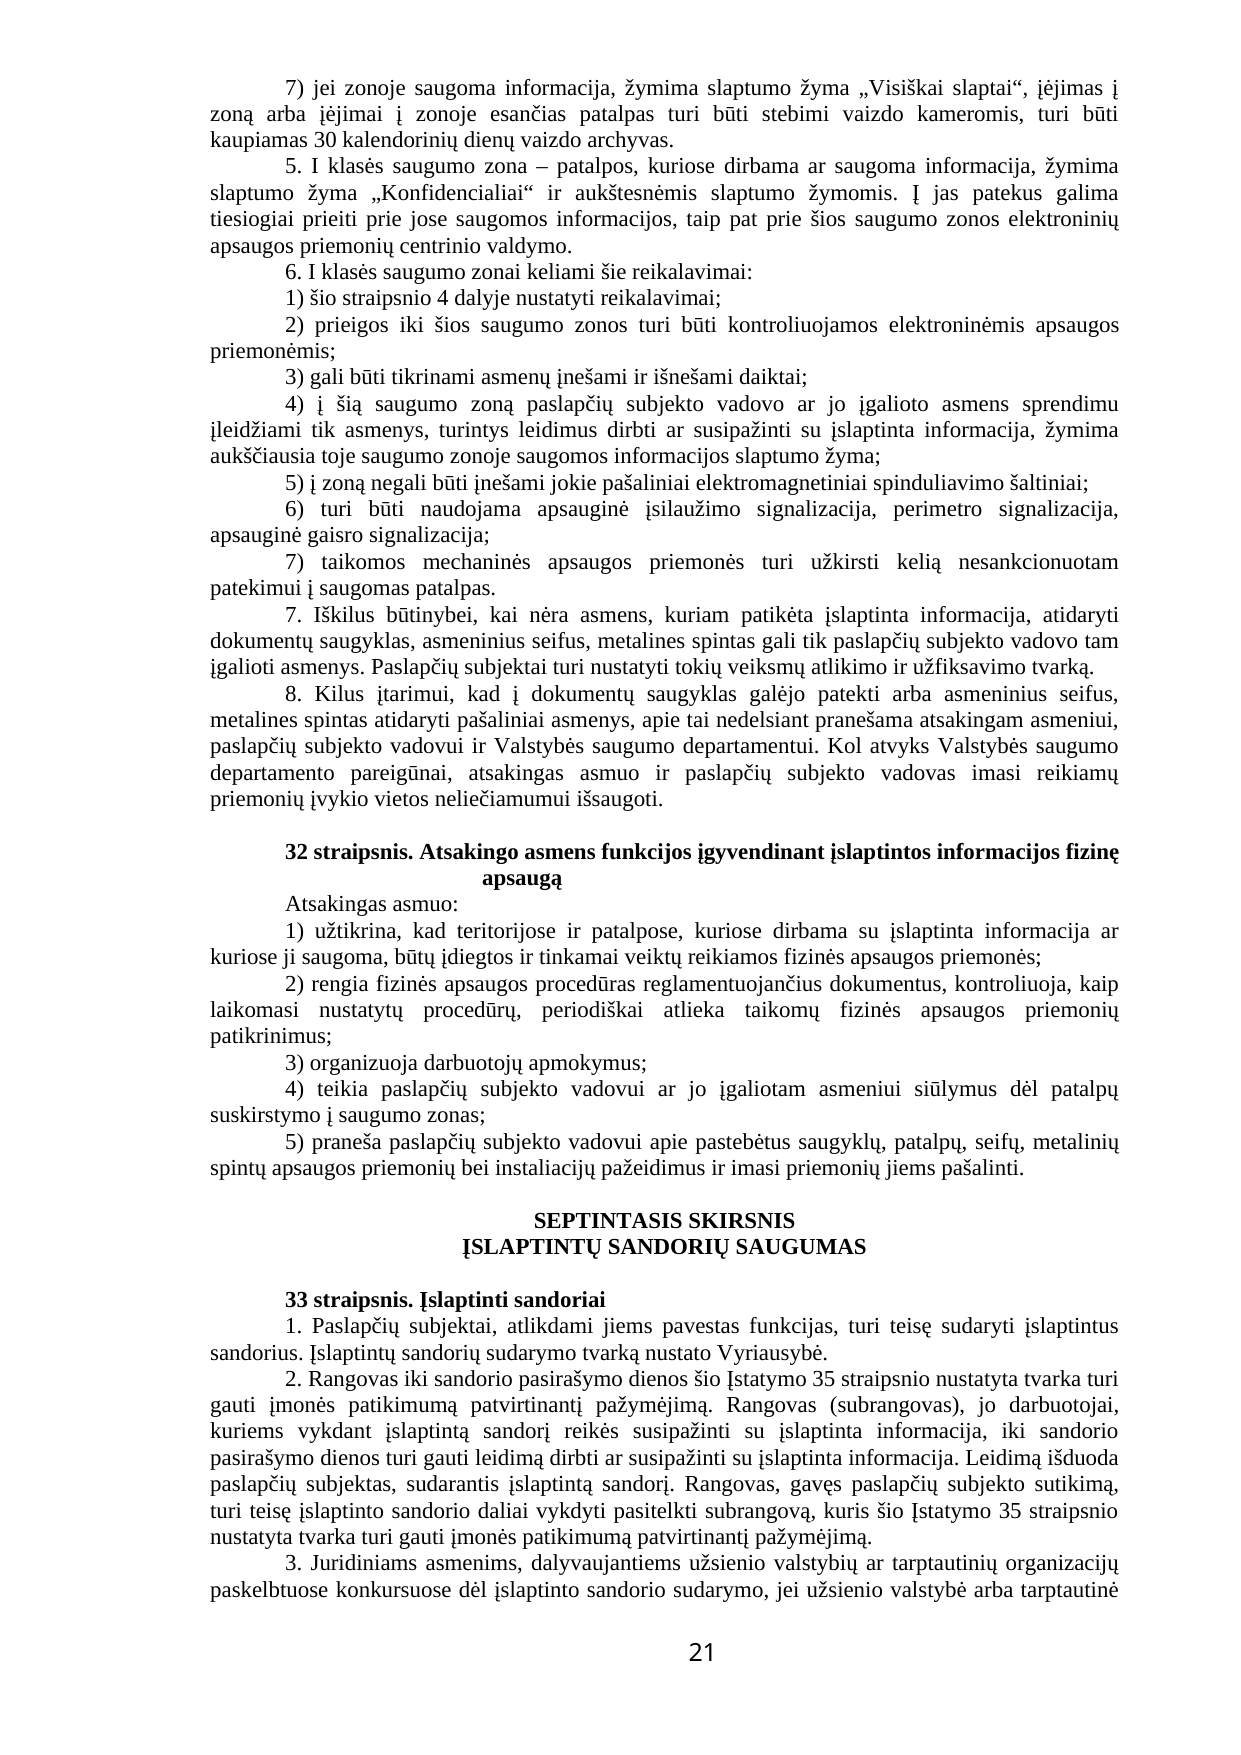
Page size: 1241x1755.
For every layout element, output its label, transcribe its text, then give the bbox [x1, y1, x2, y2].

text 4) teikia paslapčių subjekto vadovui ar jo įgaliotam asmeniui siūlymus dėl patalpų suskirstymo į saugumo zonas; [210, 1075, 1120, 1128]
text 6. I klasės saugumo zonai keliami šie reikalavimai: [210, 258, 1120, 284]
text 2. Rangovas iki sandorio pasirašymo dienos šio Įstatymo 35 straipsnio nustatyta tvarka turi gauti įmonės patikimumą patvirtinantį pažymėjimą. Rangovas (subrangovas), jo darbuotojai, kuriems vykdant įslaptintą sandorį reikės susipažinti su įslaptinta informacija, iki sandorio pasirašymo dienos turi gauti leidimą dirbti ar susipažinti su įslaptinta informacija. Leidimą išduoda paslapčių subjektas, sudarantis įslaptintą sandorį. Rangovas, gavęs paslapčių subjekto sutikimą, turi teisę įslaptinto sandorio daliai vykdyti pasitelkti subrangovą, kuris šio Įstatymo 35 straipsnio nustatyta tvarka turi gauti įmonės patikimumą patvirtinantį pažymėjimą. [210, 1365, 1120, 1549]
text 33 straipsnis. Įslaptinti sandoriai [210, 1286, 1120, 1312]
text 32 straipsnis. Atsakingo asmens funkcijos įgyvendinant įslaptintos informacijos fizinę apsaugą [285, 838, 1120, 891]
text 6) turi būti naudojama apsauginė įsilaužimo signalizacija, perimetro signalizacija, apsauginė gaisro signalizacija; [210, 495, 1120, 548]
text 3) gali būti tikrinami asmenų įnešami ir išnešami daiktai; [210, 363, 1120, 390]
text 2) rengia fizinės apsaugos procedūras reglamentuojančius dokumentus, kontroliuoja, kaip laikomasi nustatytų procedūrų, periodiškai atlieka taikomų fizinės apsaugos priemonių patikrinimus; [210, 969, 1120, 1049]
text 7. Iškilus būtinybei, kai nėra asmens, kuriam patikėta įslaptinta informacija, atidaryti dokumentų saugyklas, asmeninius seifus, metalines spintas gali tik paslapčių subjekto vadovo tam įgalioti asmenys. Paslapčių subjektai turi nustatyti tokių veiksmų atlikimo ir užfiksavimo tvarką. [210, 601, 1120, 680]
text 1) užtikrina, kad teritorijose ir patalpose, kuriose dirbama su įslaptinta informacija ar kuriose ji saugoma, būtų įdiegtos ir tinkamai veiktų reikiamos fizinės apsaugos priemonės; [210, 917, 1120, 969]
text Atsakingas asmuo: [210, 891, 1120, 917]
text 4) į šią saugumo zoną paslapčių subjekto vadovo ar jo įgalioto asmens sprendimu įleidžiami tik asmenys, turintys leidimus dirbti ar susipažinti su įslaptinta informacija, žymima aukščiausia toje saugumo zonoje saugomos informacijos slaptumo žyma; [210, 390, 1120, 469]
text 1. Paslapčių subjektai, atlikdami jiems pavestas funkcijas, turi teisę sudaryti įslaptintus sandorius. Įslaptintų sandorių sudarymo tvarką nustato Vyriausybė. [210, 1312, 1120, 1365]
text 3) organizuoja darbuotojų apmokymus; [210, 1049, 1120, 1075]
text 8. Kilus įtarimui, kad į dokumentų saugyklas galėjo patekti arba asmeninius seifus, metalines spintas atidaryti pašaliniai asmenys, apie tai nedelsiant pranešama atsakingam asmeniui, paslapčių subjekto vadovui ir Valstybės saugumo departamentui. Kol atvyks Valstybės saugumo departamento pareigūnai, atsakingas asmuo ir paslapčių subjekto vadovas imasi reikiamų priemonių įvykio vietos neliečiamumui išsaugoti. [210, 680, 1120, 811]
text 7) jei zonoje saugoma informacija, žymima slaptumo žyma „Visiškai slaptai“, įėjimas į zoną arba įėjimai į zonoje esančias patalpas turi būti stebimi vaizdo kameromis, turi būti kaupiamas 30 kalendorinių dienų vaizdo archyvas. [210, 73, 1120, 153]
text 7) taikomos mechaninės apsaugos priemonės turi užkirsti kelią nesankcionuotam patekimui į saugomas patalpas. [210, 548, 1120, 601]
text 2) prieigos iki šios saugumo zonos turi būti kontroliuojamos elektroninėmis apsaugos priemonėmis; [210, 311, 1120, 363]
subtitle SEPTINTASIS SKIRSNIS [210, 1207, 1118, 1233]
text 5) į zoną negali būti įnešami jokie pašaliniai elektromagnetiniai spinduliavimo šaltiniai; [210, 469, 1120, 495]
text 3. Juridiniams asmenims, dalyvaujantiems užsienio valstybių ar tarptautinių organizacijų paskelbtuose konkursuose dėl įslaptinto sandorio sudarymo, jei užsienio valstybė arba tarptautinė [210, 1549, 1120, 1602]
text 5) praneša paslapčių subjekto vadovui apie pastebėtus saugyklų, patalpų, seifų, metalinių spintų apsaugos priemonių bei instaliacijų pažeidimus ir imasi priemonių jiems pašalinti. [210, 1128, 1120, 1180]
text 1) šio straipsnio 4 dalyje nustatyti reikalavimai; [210, 284, 1120, 311]
text 5. I klasės saugumo zona – patalpos, kuriose dirbama ar saugoma informacija, žymima slaptumo žyma „Konfidencialiai“ ir aukštesnėmis slaptumo žymomis. Į jas patekus galima tiesiogiai prieiti prie jose saugomos informacijos, taip pat prie šios saugumo zonos elektroninių apsaugos priemonių centrinio valdymo. [210, 153, 1120, 258]
text ĮSLAPTINTŲ SANDORIŲ SAUGUMAS [210, 1233, 1118, 1259]
